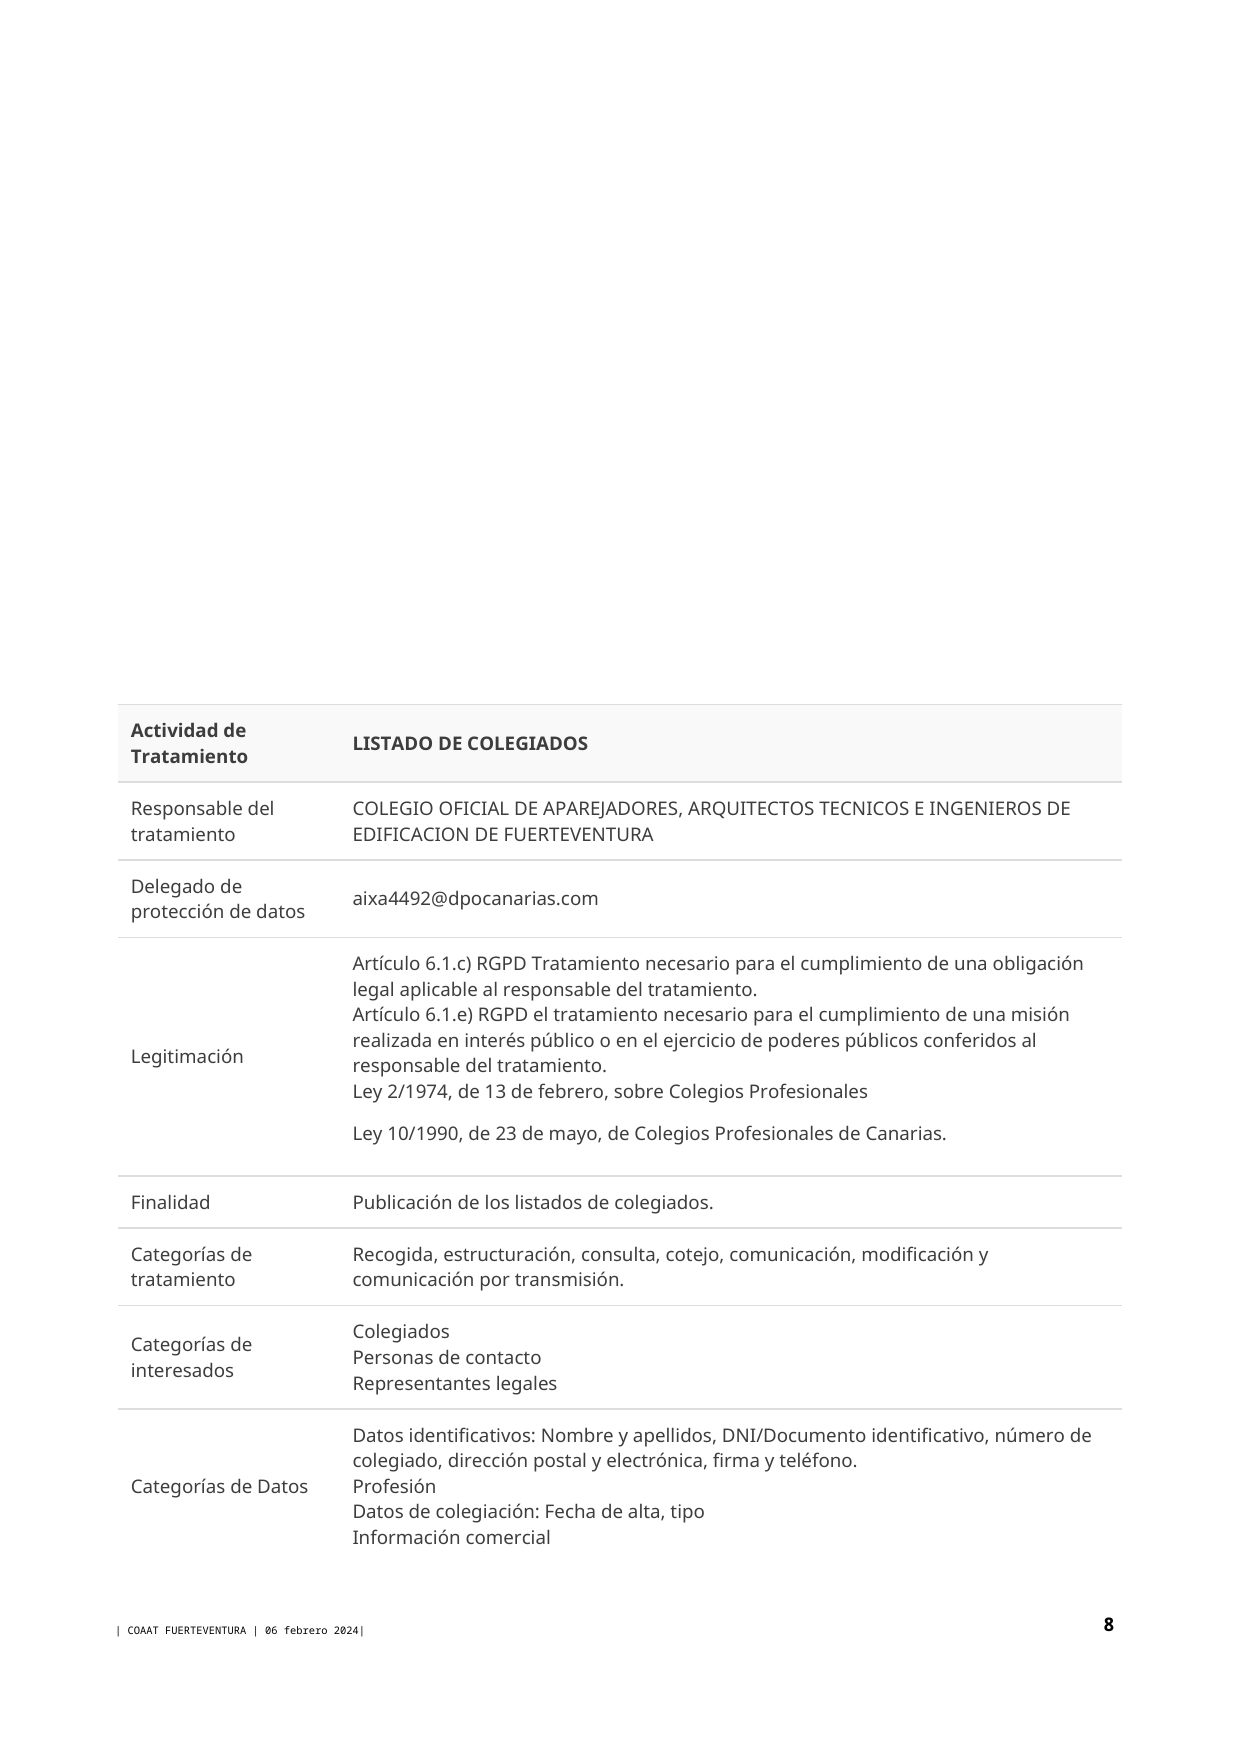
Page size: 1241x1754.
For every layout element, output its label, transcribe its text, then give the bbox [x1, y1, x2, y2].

table_cell COLEGIO OFICIAL DE APAREJADORES, ARQUITECTOS TECNICOS E INGENIEROS DE EDIFICACION DE FUERTEVENTURA [340, 783, 1122, 859]
table_cell Categorías de Datos [118, 1410, 340, 1562]
table_cell Finalidad [118, 1177, 340, 1227]
table_header Actividad de Tratamiento [118, 705, 340, 781]
table_cell Publicación de los listados de colegiados. [340, 1177, 1122, 1227]
table_cell Colegiados Personas de contacto Representantes legales [340, 1306, 1122, 1408]
table_header LISTADO DE COLEGIADOS [340, 705, 1122, 781]
table_cell Responsable del tratamiento [118, 783, 340, 859]
table_cell Categorías de tratamiento [118, 1229, 340, 1305]
table_cell aixa4492@dpocanarias.com [340, 861, 1122, 936]
table_cell Legitimación [118, 938, 340, 1175]
table_cell Categorías de interesados [118, 1306, 340, 1408]
table_cell Datos identificativos: Nombre y apellidos, DNI/Documento identificativo, número de colegiado, dirección postal y electrónica, firma y teléfono. Profesión Datos de colegiación: Fecha de alta, tipo Información comercial [340, 1410, 1122, 1562]
table_cell Recogida, estructuración, consulta, cotejo, comunicación, modificación y comunicación por transmisión. [340, 1229, 1122, 1305]
table_cell Delegado de protección de datos [118, 861, 340, 936]
table_cell Artículo 6.1.c) RGPD Tratamiento necesario para el cumplimiento de una obligación legal aplicable al responsable del tratamiento. Artículo 6.1.e) RGPD el tratamiento necesario para el cumplimiento de una misión realizada en interés público o en el ejercicio de poderes públicos conferidos al responsable del tratamiento. Ley 2/1974, de 13 de febrero, sobre Colegios Profesionales Ley 10/1990, de 23 de mayo, de Colegios Profesionales de Canarias. [340, 938, 1122, 1175]
